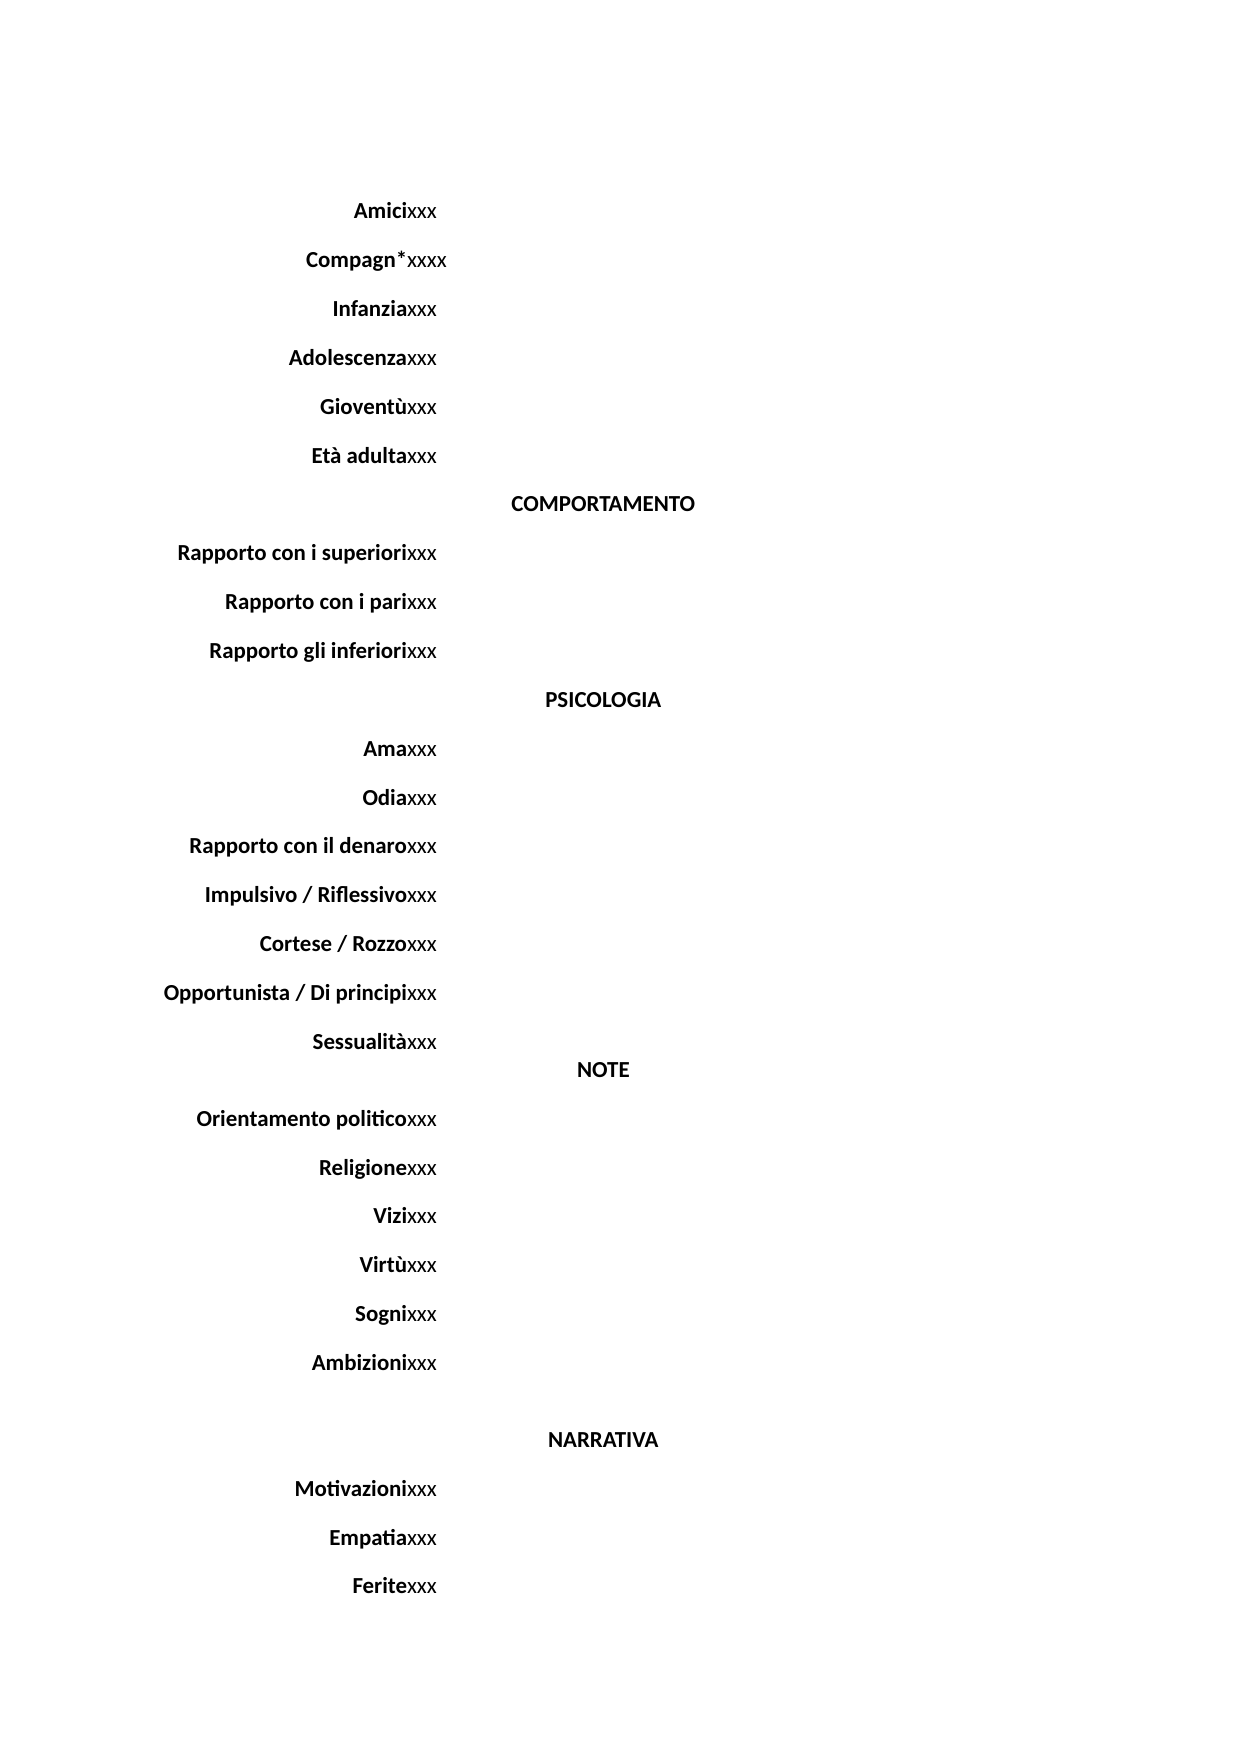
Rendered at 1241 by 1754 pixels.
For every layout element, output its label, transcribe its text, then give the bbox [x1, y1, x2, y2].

table_cell Sogni [107, 1299, 407, 1348]
table_cell xxx [407, 929, 1099, 978]
table_cell Motivazioni [107, 1474, 407, 1523]
table_header NARRATIVA [107, 1425, 1099, 1474]
table_cell xxx [407, 343, 1099, 392]
table_cell xxx [407, 1299, 1099, 1348]
table_cell xxx [407, 880, 1099, 929]
table_cell Cortese / Rozzo [107, 929, 407, 978]
table_cell xxx [407, 441, 1099, 489]
table_cell xxx [407, 636, 1099, 685]
table_cell xxx [407, 196, 1099, 245]
table_cell Rapporto con i superiori [107, 539, 407, 587]
table_cell Infanzia [107, 294, 407, 343]
table_cell Vizi [107, 1202, 407, 1250]
table_cell xxx [407, 832, 1099, 880]
table_cell xxx [407, 1523, 1099, 1572]
table_cell xxx [407, 1027, 1099, 1055]
table_cell xxx [407, 392, 1099, 441]
table_cell xxx [407, 1153, 1099, 1202]
table_cell xxx [407, 1572, 1099, 1620]
table_cell PSICOLOGIA [107, 685, 1099, 734]
table_cell Religione [107, 1153, 407, 1202]
table_cell Sessualità [107, 1027, 407, 1055]
table_cell xxx [407, 294, 1099, 343]
table_cell xxx [407, 734, 1099, 783]
table_cell xxx [407, 539, 1099, 587]
table_cell Amici [107, 196, 407, 245]
table_cell xxx [407, 1202, 1099, 1250]
table_cell Empatia [107, 1523, 407, 1572]
table_cell Orientamento politico [107, 1104, 407, 1153]
table_cell xxx [407, 1348, 1099, 1397]
table_cell Odia [107, 783, 407, 832]
table_cell Rapporto gli inferiori [107, 636, 407, 685]
table_cell xxx [407, 978, 1099, 1027]
table_cell Ambizioni [107, 1348, 407, 1397]
table_cell xxx [407, 148, 1099, 196]
table_cell Impulsivo / Riflessivo [107, 880, 407, 929]
table_cell Adolescenza [107, 343, 407, 392]
table_cell xxx [407, 1104, 1099, 1153]
table_cell Compagn* [107, 245, 407, 294]
table_cell Virtù [107, 1250, 407, 1299]
table_cell Età adulta [107, 441, 407, 489]
table_cell Gioventù [107, 392, 407, 441]
table_cell xxx [407, 1250, 1099, 1299]
table_cell Rapporto con il denaro [107, 832, 407, 880]
table_cell Opportunista / Di principi [107, 978, 407, 1027]
table_cell COMPORTAMENTO [107, 490, 1099, 538]
table_cell xxx [407, 783, 1099, 832]
table_cell NOTE [107, 1055, 1099, 1104]
table_cell xxx [407, 587, 1099, 636]
table_cell Ama [107, 734, 407, 783]
table_cell Ferite [107, 1572, 407, 1620]
table_cell Colleghi [107, 148, 407, 196]
table_cell Rapporto con i pari [107, 587, 407, 636]
table_cell xxxx [407, 245, 1099, 294]
table_cell xxx [407, 1474, 1099, 1523]
